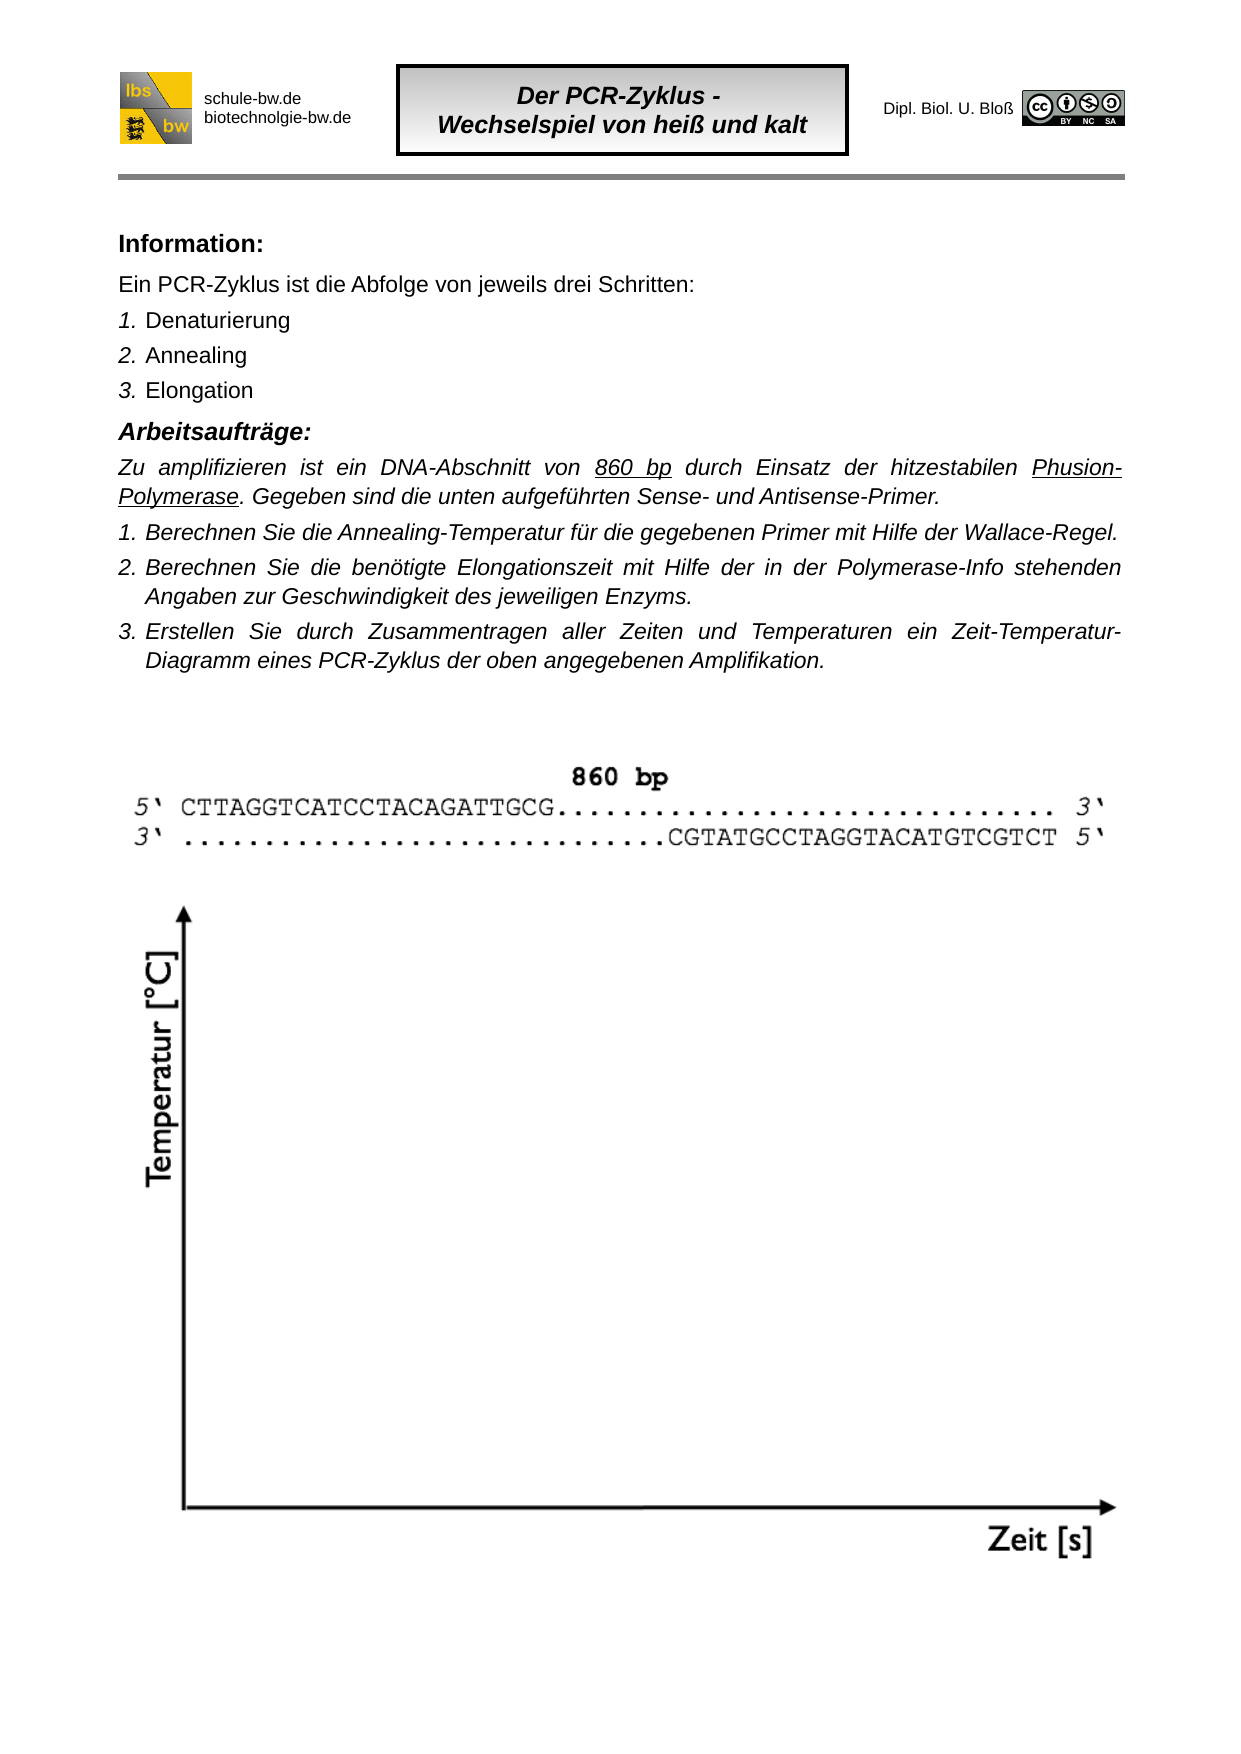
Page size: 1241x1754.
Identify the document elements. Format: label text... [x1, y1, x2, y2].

list Denaturierung [118, 307, 1122, 333]
text Ein PCR-Zyklus ist die Abfolge von jeweils drei Schritten: [118, 271, 1122, 298]
picture [118, 749, 1122, 866]
list Erstellen Sie durch Zusammentragen aller Zeiten und Temperaturen ein Zeit-Temperatur-Diagramm eines PCR-Zyklus der oben angegebenen Amplifikation. [118, 618, 1122, 673]
picture [120, 72, 192, 144]
picture [1022, 90, 1125, 126]
list Berechnen Sie die Annealing-Temperatur für die gegebenen Primer mit Hilfe der Wallace-Regel. [118, 518, 1122, 545]
picture [118, 903, 1122, 1571]
text Information: [118, 229, 1122, 258]
list Annealing [118, 342, 1122, 368]
text Zu amplifizieren ist ein DNA-Abschnitt von 860 bp durch Einsatz der hitzestabilen Phusion-Polymerase. Gegeben sind die unten aufgeführten Sense- und Antisense-Primer. [118, 454, 1122, 509]
list Berechnen Sie die benötigte Elongationszeit mit Hilfe der in der Polymerase-Info stehenden Angaben zur Geschwindigkeit des jeweiligen Enzyms. [118, 554, 1122, 609]
list Elongation [118, 377, 1122, 403]
text Arbeitsaufträge: [118, 416, 1122, 445]
